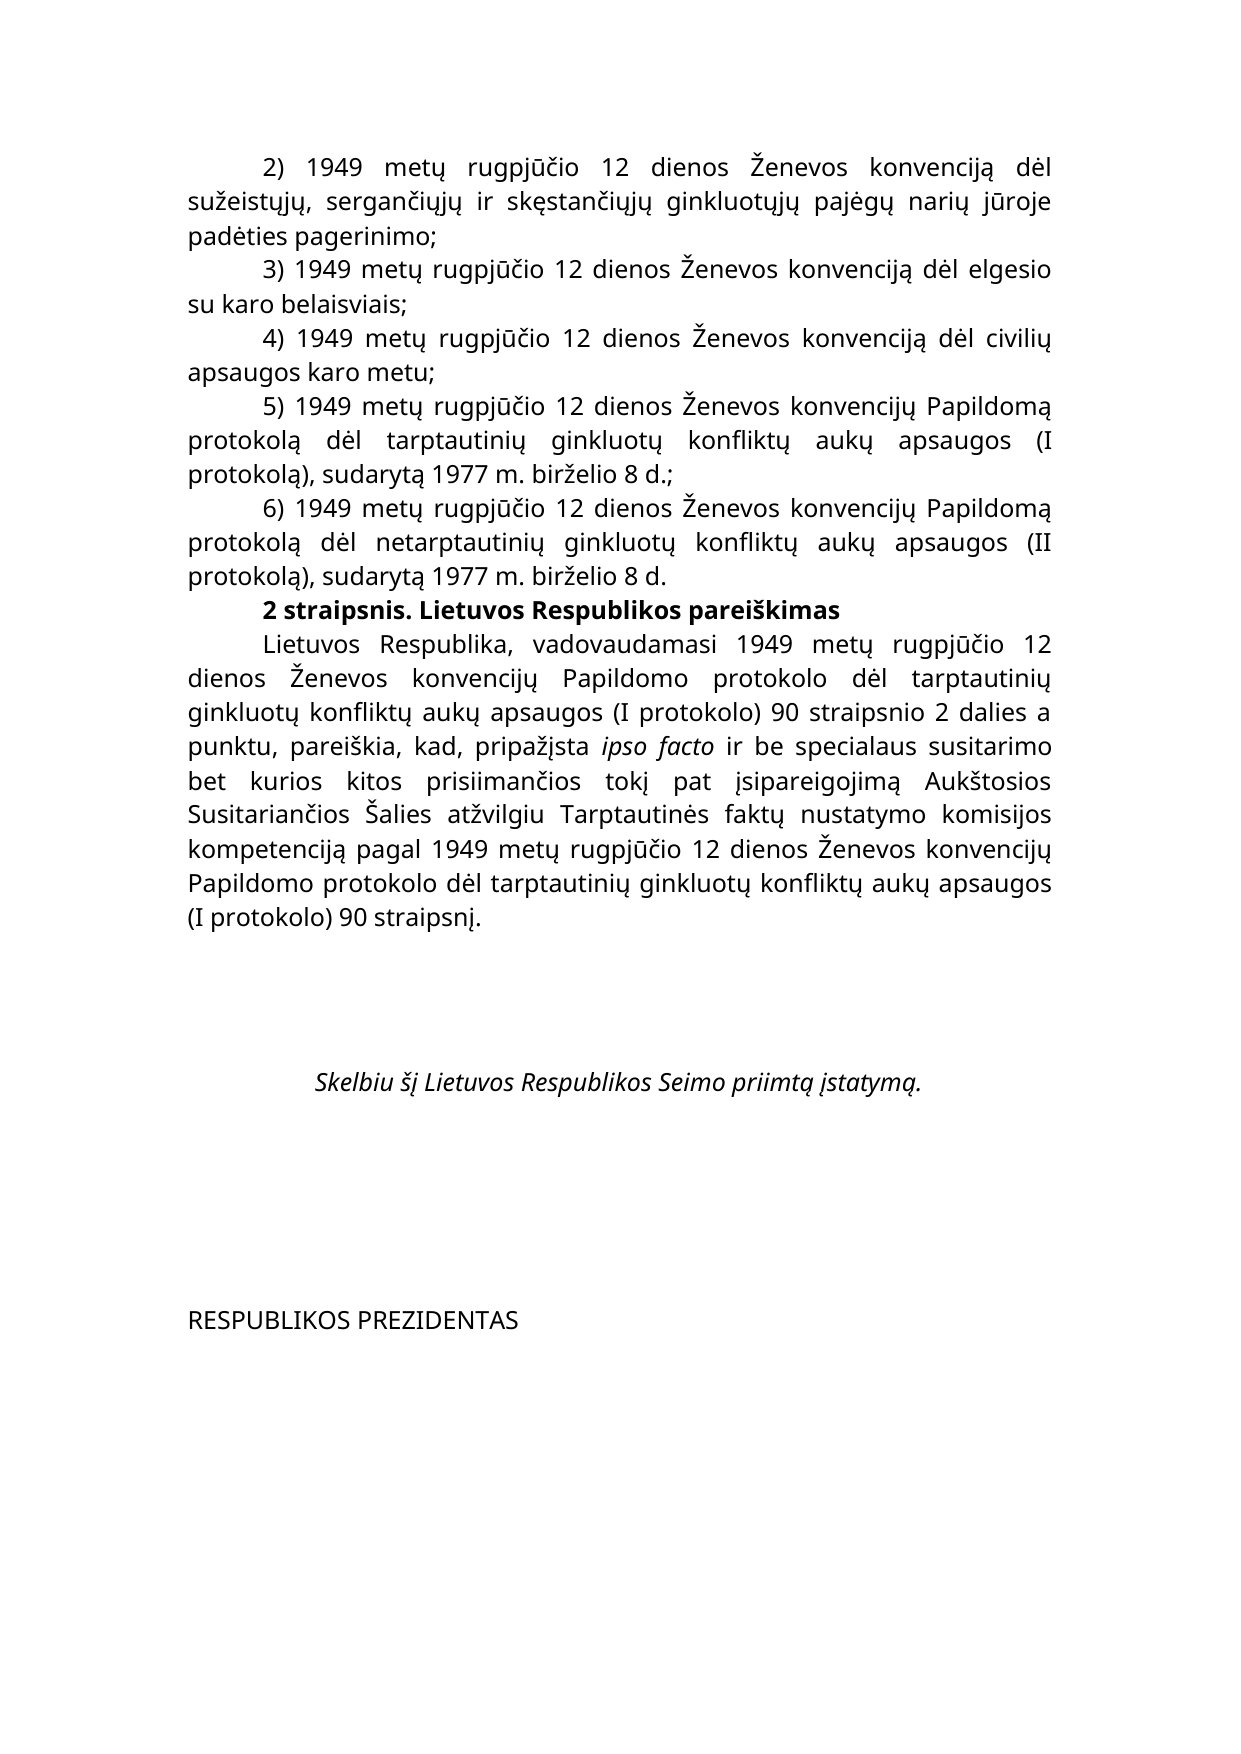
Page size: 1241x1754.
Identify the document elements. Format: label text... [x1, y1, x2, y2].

text 2 straipsnis. Lietuvos Respublikos pareiškimas [187, 593, 1053, 627]
text RESPUBLIKOS PREZIDENTAS [187, 1303, 1053, 1337]
text 5) 1949 metų rugpjūčio 12 dienos Ženevos konvencijų Papildomą protokolą dėl tarptautinių ginkluotų konfliktų aukų apsaugos (I protokolą), sudarytą 1977 m. birželio 8 d.; [187, 388, 1053, 491]
text 4) 1949 metų rugpjūčio 12 dienos Ženevos konvenciją dėl civilių apsaugos karo metu; [187, 320, 1053, 388]
text 2) 1949 metų rugpjūčio 12 dienos Ženevos konvenciją dėl sužeistųjų, sergančiųjų ir skęstančiųjų ginkluotųjų pajėgų narių jūroje padėties pagerinimo; [187, 150, 1053, 252]
text Skelbiu šį Lietuvos Respublikos Seimo priimtą įstatymą. [187, 1064, 1053, 1098]
text 6) 1949 metų rugpjūčio 12 dienos Ženevos konvencijų Papildomą protokolą dėl netarptautinių ginkluotų konfliktų aukų apsaugos (II protokolą), sudarytą 1977 m. birželio 8 d. [187, 491, 1053, 593]
text Lietuvos Respublika, vadovaudamasi 1949 metų rugpjūčio 12 dienos Ženevos konvencijų Papildomo protokolo dėl tarptautinių ginkluotų konfliktų aukų apsaugos (I protokolo) 90 straipsnio 2 dalies a punktu, pareiškia, kad, pripažįsta ipso facto ir be specialaus susitarimo bet kurios kitos prisiimančios tokį pat įsipareigojimą Aukštosios Susitariančios Šalies atžvilgiu Tarptautinės faktų nustatymo komisijos kompetenciją pagal 1949 metų rugpjūčio 12 dienos Ženevos konvencijų Papildomo protokolo dėl tarptautinių ginkluotų konfliktų aukų apsaugos (I protokolo) 90 straipsnį. [187, 627, 1053, 933]
text 3) 1949 metų rugpjūčio 12 dienos Ženevos konvenciją dėl elgesio su karo belaisviais; [187, 252, 1053, 320]
